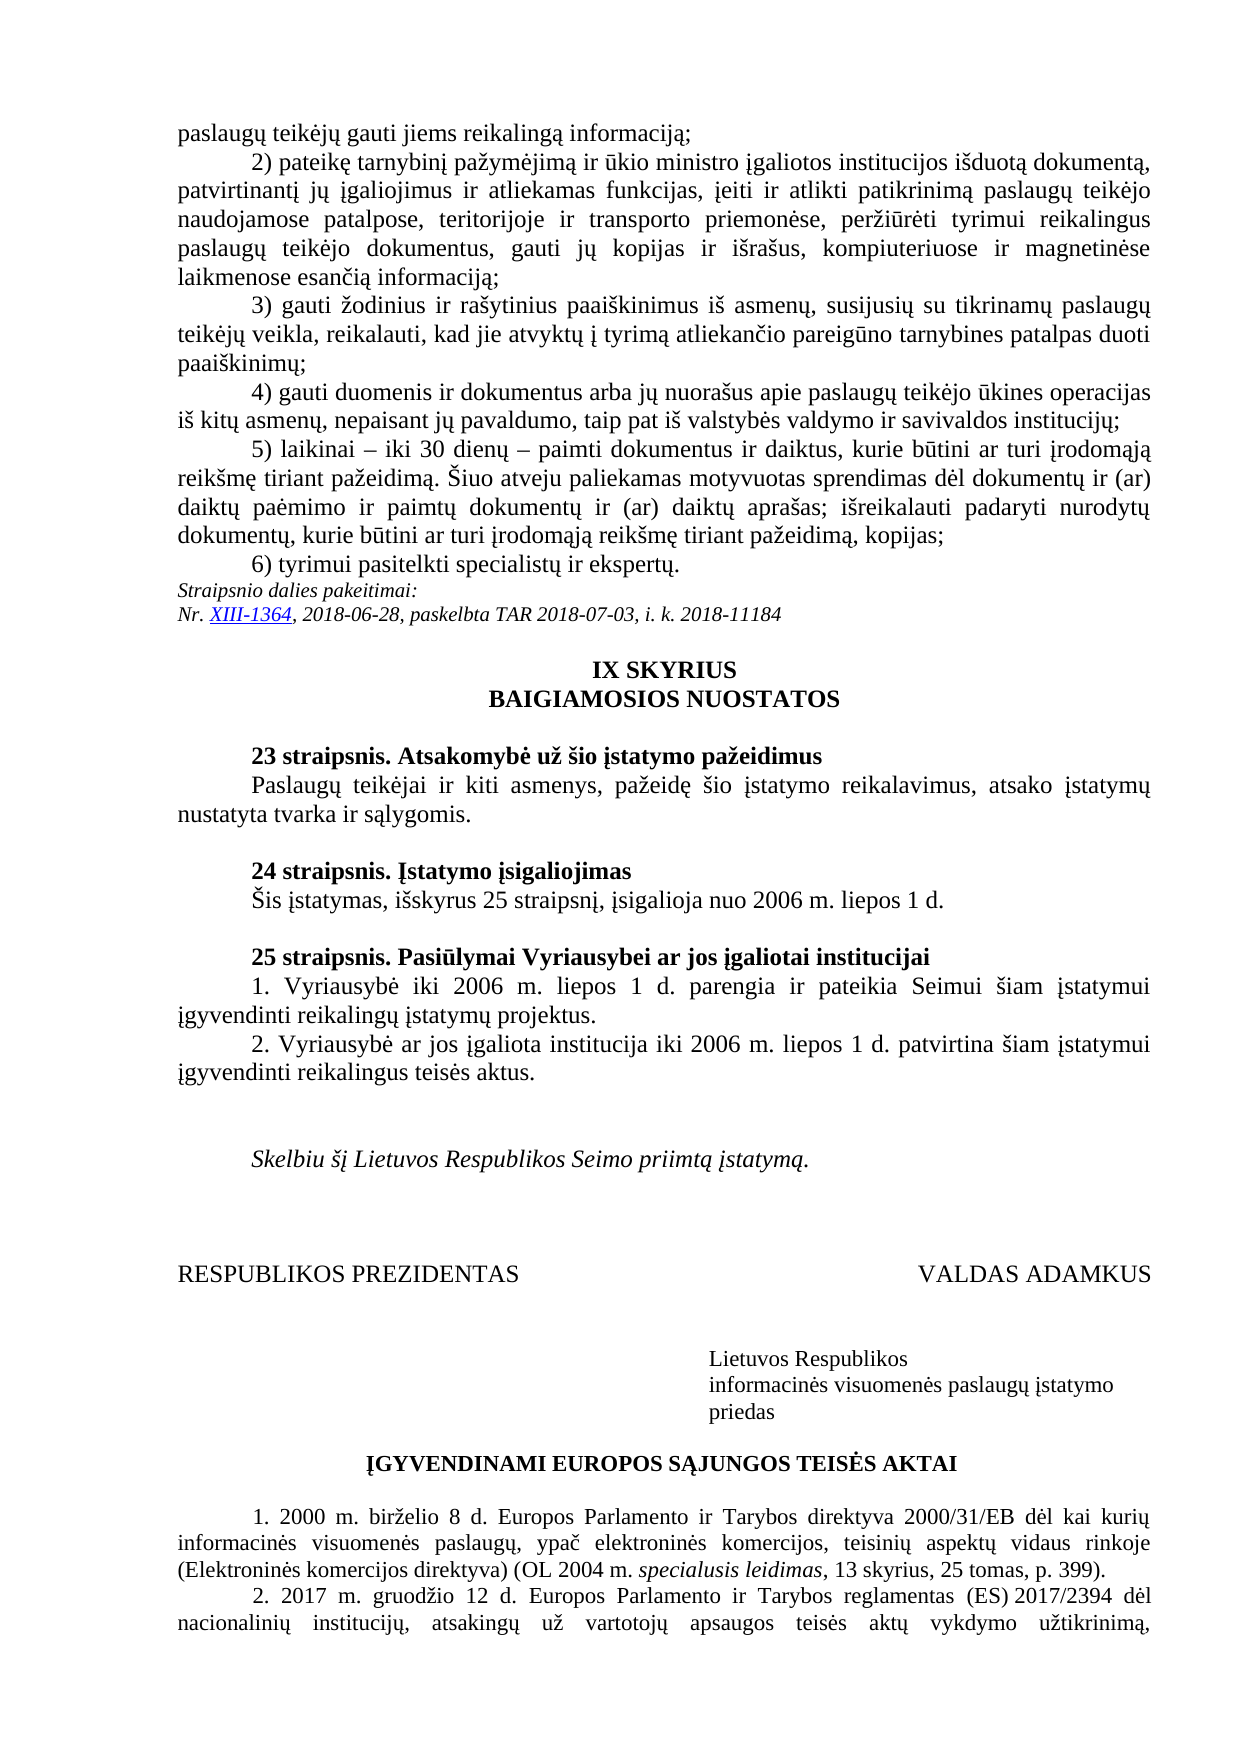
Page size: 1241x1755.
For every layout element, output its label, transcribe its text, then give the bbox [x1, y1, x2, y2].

text priedas [709, 1398, 1152, 1424]
text 4) gauti duomenis ir dokumentus arba jų nuorašus apie paslaugų teikėjo ūkines operacijas iš kitų asmenų, nepaisant jų pavaldumo, taip pat iš valstybės valdymo ir savivaldos institucijų; [177, 377, 1152, 434]
text ĮGYVENDINAMI EUROPOS SĄJUNGOS TEISĖS AKTAI [177, 1450, 1152, 1477]
text Šis įstatymas, išskyrus 25 straipsnį, įsigalioja nuo 2006 m. liepos 1 d. [177, 885, 1152, 914]
text Nr. XIII-1364, 2018-06-28, paskelbta TAR 2018-07-03, i. k. 2018-11184 [177, 602, 1152, 626]
text 1. Vyriausybė iki 2006 m. liepos 1 d. parengia ir pateikia Seimui šiam įstatymui įgyvendinti reikalingų įstatymų projektus. [177, 971, 1152, 1029]
text 5) laikinai – iki 30 dienų – paimti dokumentus ir daiktus, kurie būtini ar turi įrodomąją reikšmę tiriant pažeidimą. Šiuo atveju paliekamas motyvuotas sprendimas dėl dokumentų ir (ar) daiktų paėmimo ir paimtų dokumentų ir (ar) daiktų aprašas; išreikalauti padaryti nurodytų dokumentų, kurie būtini ar turi įrodomąją reikšmę tiriant pažeidimą, kopijas; [177, 434, 1152, 549]
text 2) pateikę tarnybinį pažymėjimą ir ūkio ministro įgaliotos institucijos išduotą dokumentą, patvirtinantį jų įgaliojimus ir atliekamas funkcijas, įeiti ir atlikti patikrinimą paslaugų teikėjo naudojamose patalpose, teritorijoje ir transporto priemonėse, peržiūrėti tyrimui reikalingus paslaugų teikėjo dokumentus, gauti jų kopijas ir išrašus, kompiuteriuose ir magnetinėse laikmenose esančią informaciją; [177, 147, 1152, 291]
text 6) tyrimui pasitelkti specialistų ir ekspertų. [177, 549, 1152, 578]
text 1. 2000 m. birželio 8 d. Europos Parlamento ir Tarybos direktyva 2000/31/EB dėl kai kurių informacinės visuomenės paslaugų, ypač elektroninės komercijos, teisinių aspektų vidaus rinkoje (Elektroninės komercijos direktyva) (OL 2004 m. specialusis leidimas, 13 skyrius, 25 tomas, p. 399). [177, 1503, 1152, 1582]
text 3) gauti žodinius ir rašytinius paaiškinimus iš asmenų, susijusių su tikrinamų paslaugų teikėjų veikla, reikalauti, kad jie atvyktų į tyrimą atliekančio pareigūno tarnybines patalpas duoti paaiškinimų; [177, 291, 1152, 377]
text 23 straipsnis. Atsakomybė už šio įstatymo pažeidimus [177, 741, 1152, 770]
text RESPUBLIKOS PREZIDENTAS VALDAS ADAMKUS [177, 1259, 1152, 1287]
text Straipsnio dalies pakeitimai: [177, 578, 1152, 602]
text 25 straipsnis. Pasiūlymai Vyriausybei ar jos įgaliotai institucijai [177, 942, 1152, 971]
text 2. 2017 m. gruodžio 12 d. Europos Parlamento ir Tarybos reglamentas (ES) 2017/2394 dėl nacionalinių institucijų, atsakingų už vartotojų apsaugos teisės aktų vykdymo užtikrinimą, [177, 1582, 1152, 1635]
text Skelbiu šį Lietuvos Respublikos Seimo priimtą įstatymą. [177, 1144, 1152, 1172]
text IX SKYRIUS [177, 655, 1152, 684]
text paslaugų teikėjų gauti jiems reikalingą informaciją; [177, 118, 1152, 147]
text Lietuvos Respublikos [709, 1345, 1152, 1371]
text BAIGIAMOSIOS NUOSTATOS [177, 684, 1152, 712]
text Paslaugų teikėjai ir kiti asmenys, pažeidę šio įstatymo reikalavimus, atsako įstatymų nustatyta tvarka ir sąlygomis. [177, 770, 1152, 827]
text informacinės visuomenės paslaugų įstatymo [709, 1371, 1152, 1398]
text 24 straipsnis. Įstatymo įsigaliojimas [177, 856, 1152, 885]
text 2. Vyriausybė ar jos įgaliota institucija iki 2006 m. liepos 1 d. patvirtina šiam įstatymui įgyvendinti reikalingus teisės aktus. [177, 1029, 1152, 1086]
